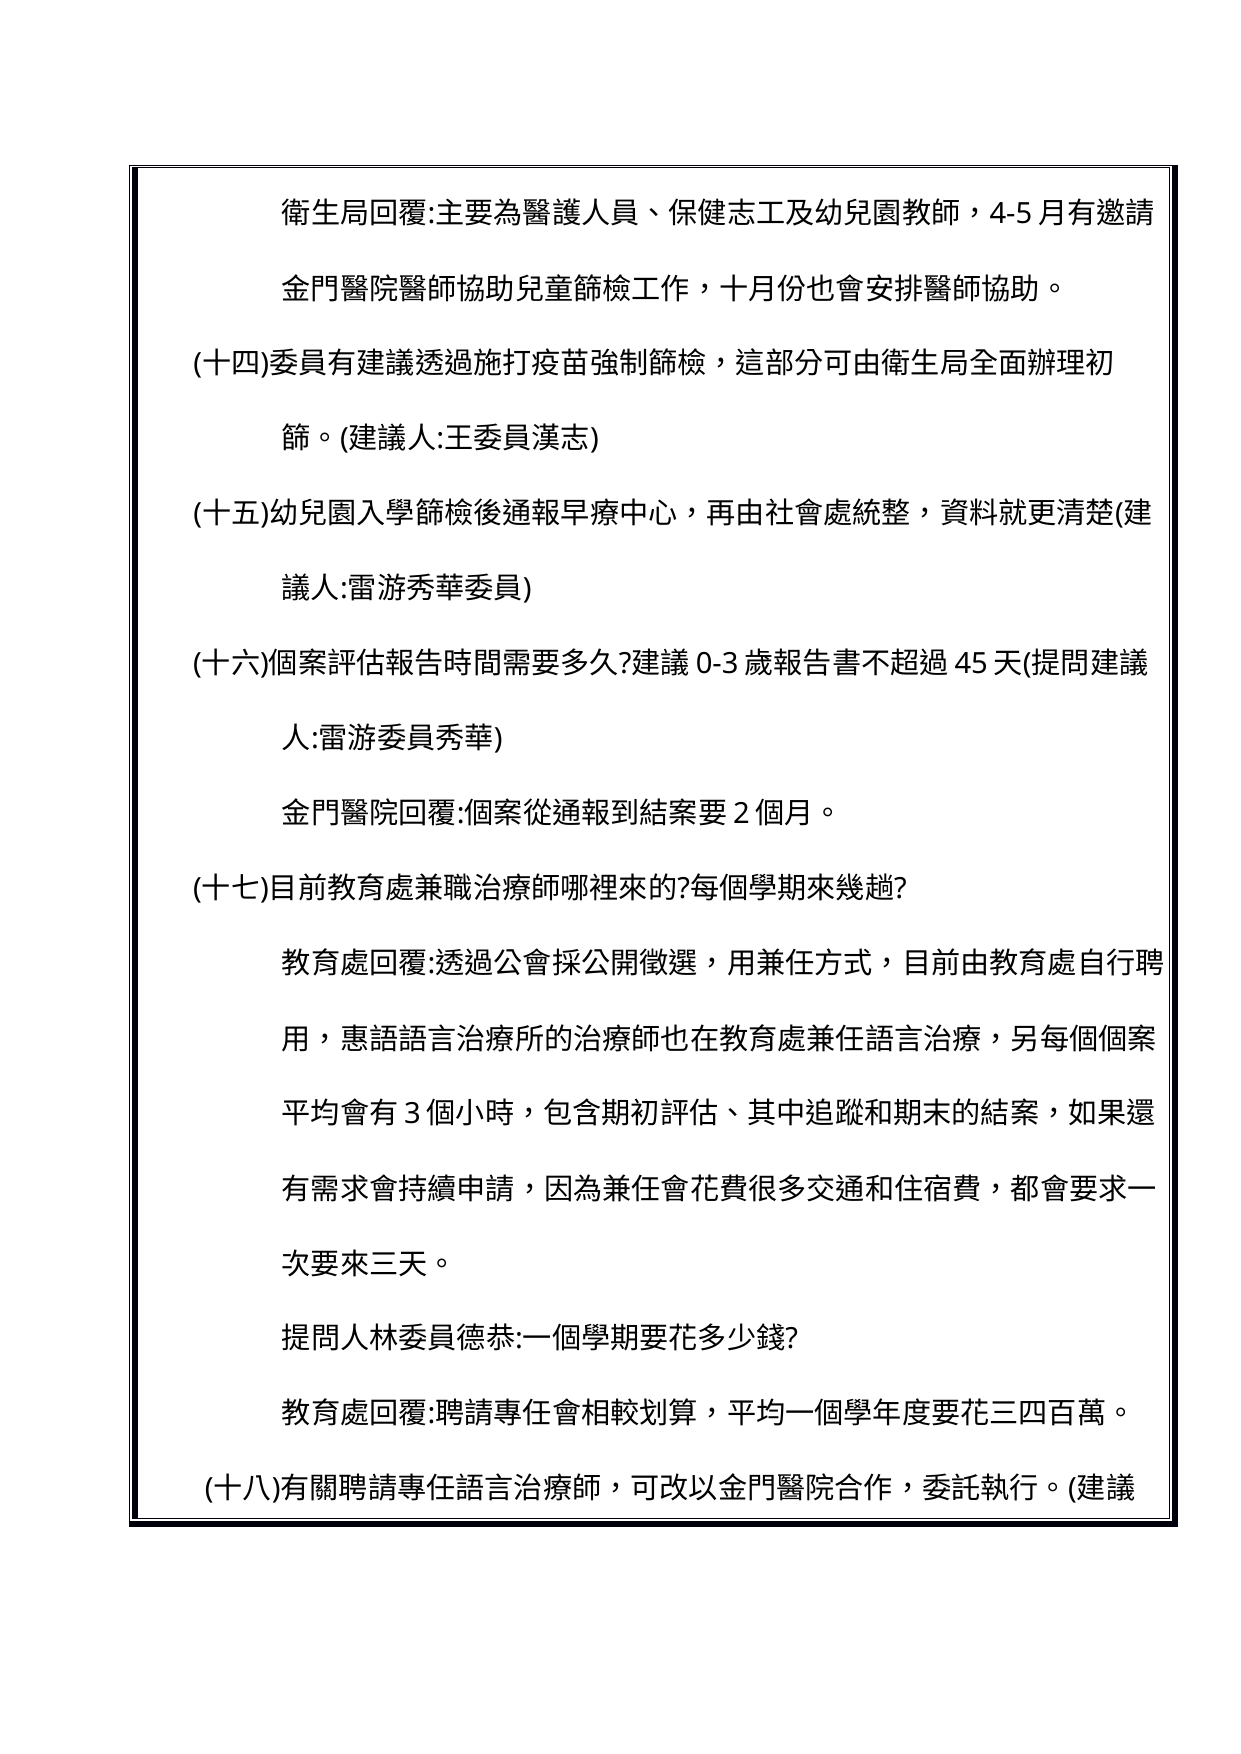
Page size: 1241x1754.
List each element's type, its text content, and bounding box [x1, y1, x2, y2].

table_cell 衛生局回覆:主要為醫護人員、保健志工及幼兒園教師，4-5月有邀請金門醫院醫師協助兒童篩檢工作，十月份也會安排醫師協助。 (十四)委員有建議透過施打疫苗強制篩檢，這部分可由衛生局全面辦理初篩。(建議人:王委員漢志) (十五)幼兒園入學篩檢後通報早療中心，再由社會處統整，資料就更清楚(建議人:雷游秀華委員) (十六)個案評估報告時間需要多久?建議0-3歲報告書不超過45天(提問建議人:雷游委員秀華) 金門醫院回覆:個案從通報到結案要2個月。 (十七)目前教育處兼職治療師哪裡來的?每個學期來幾趟? 教育處回覆:透過公會採公開徵選，用兼任方式，目前由教育處自行聘用，惠語語言治療所的治療師也在教育處兼任語言治療，另每個個案平均會有3個小時，包含期初評估、其中追蹤和期末的結案，如果還有需求會持續申請，因為兼任會花費很多交通和住宿費，都會要求一次要來三天。 提問人林委員德恭:一個學期要花多少錢? 教育處回覆:聘請專任會相較划算，平均一個學年度要花三四百萬。 (十八)有關聘請專任語言治療師，可改以金門醫院合作，委託執行。(建議 [138, 168, 1169, 1518]
